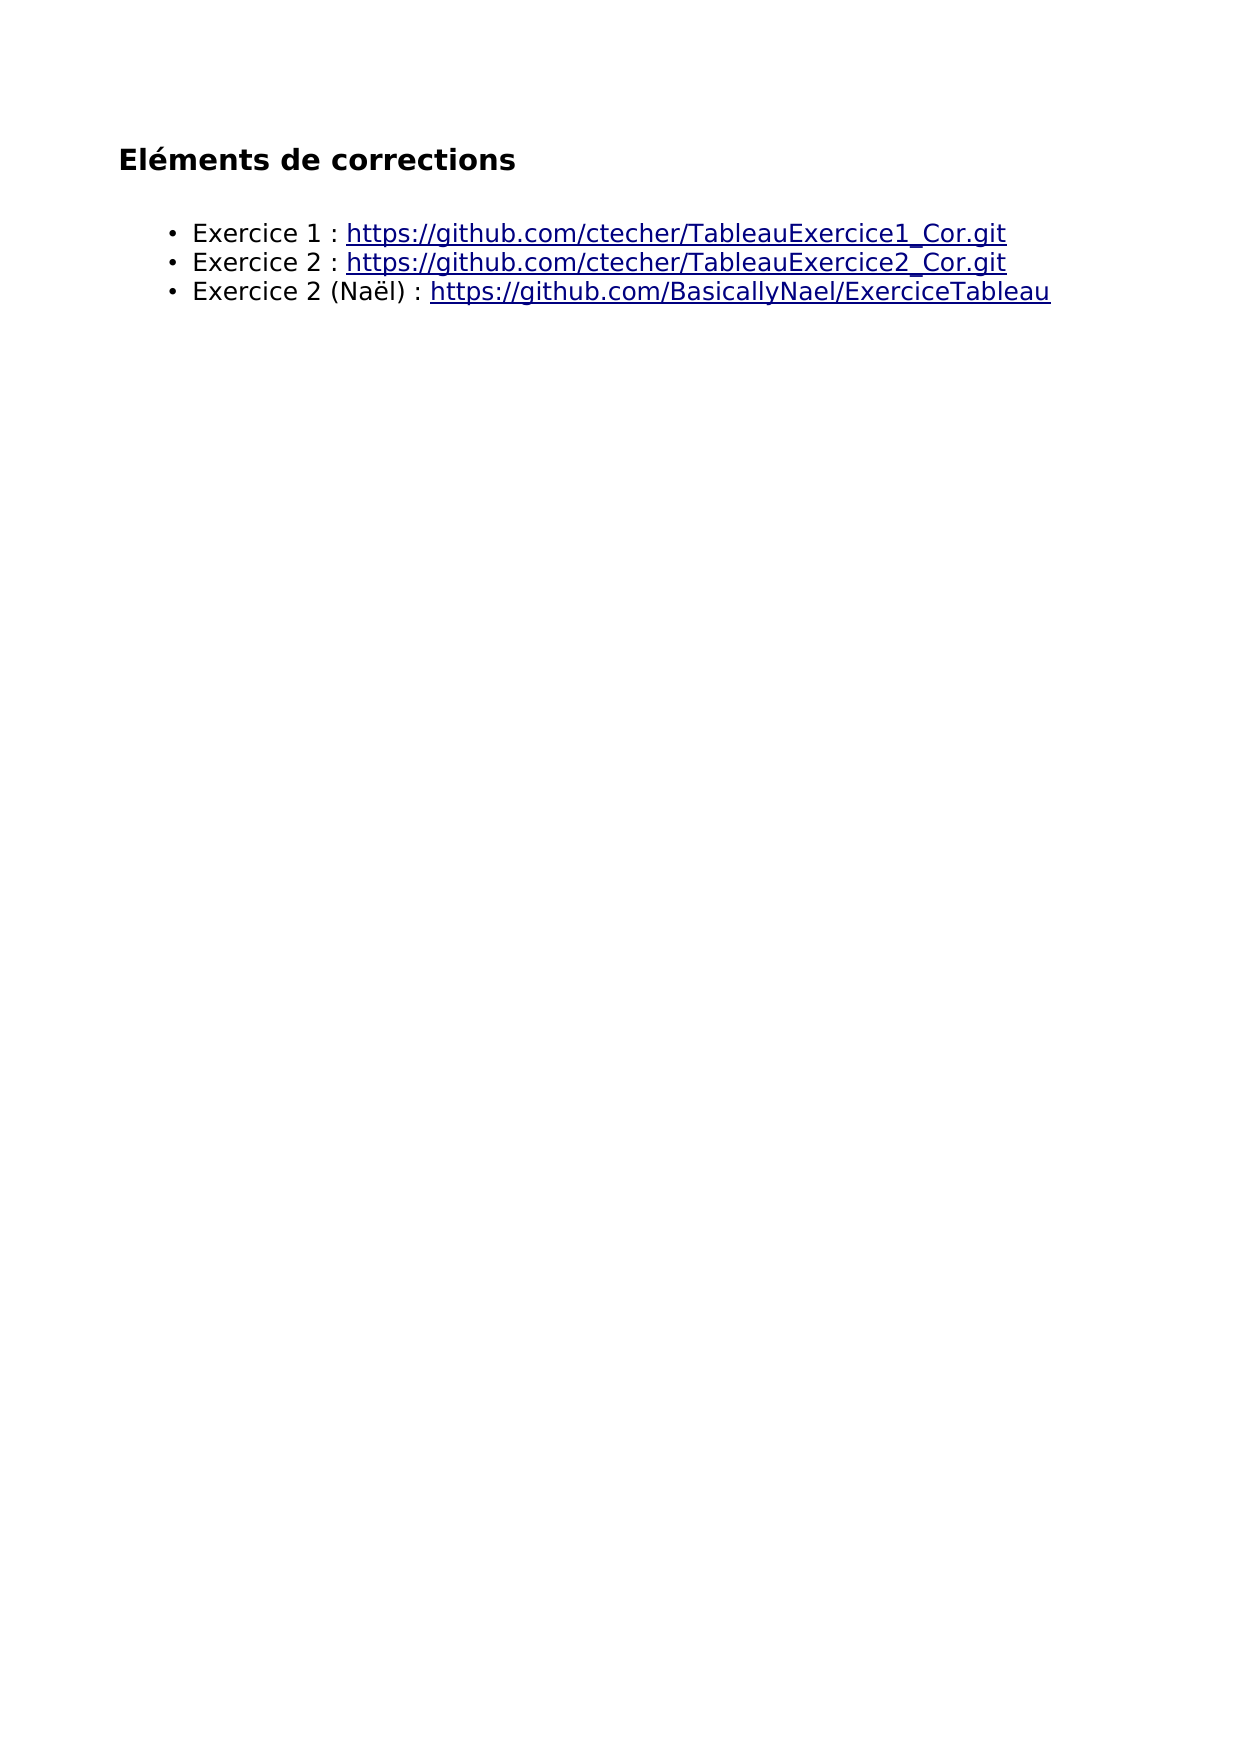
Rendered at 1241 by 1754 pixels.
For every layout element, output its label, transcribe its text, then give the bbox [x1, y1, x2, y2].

subtitle Eléments de corrections [118, 143, 1122, 177]
list Exercice 2 (Naël) : https://github.com/BasicallyNael/ExerciceTableau [177, 277, 1122, 307]
list Exercice 1 : https://github.com/ctecher/TableauExercice1_Cor.git [177, 219, 1122, 248]
list Exercice 2 : https://github.com/ctecher/TableauExercice2_Cor.git [177, 248, 1122, 277]
